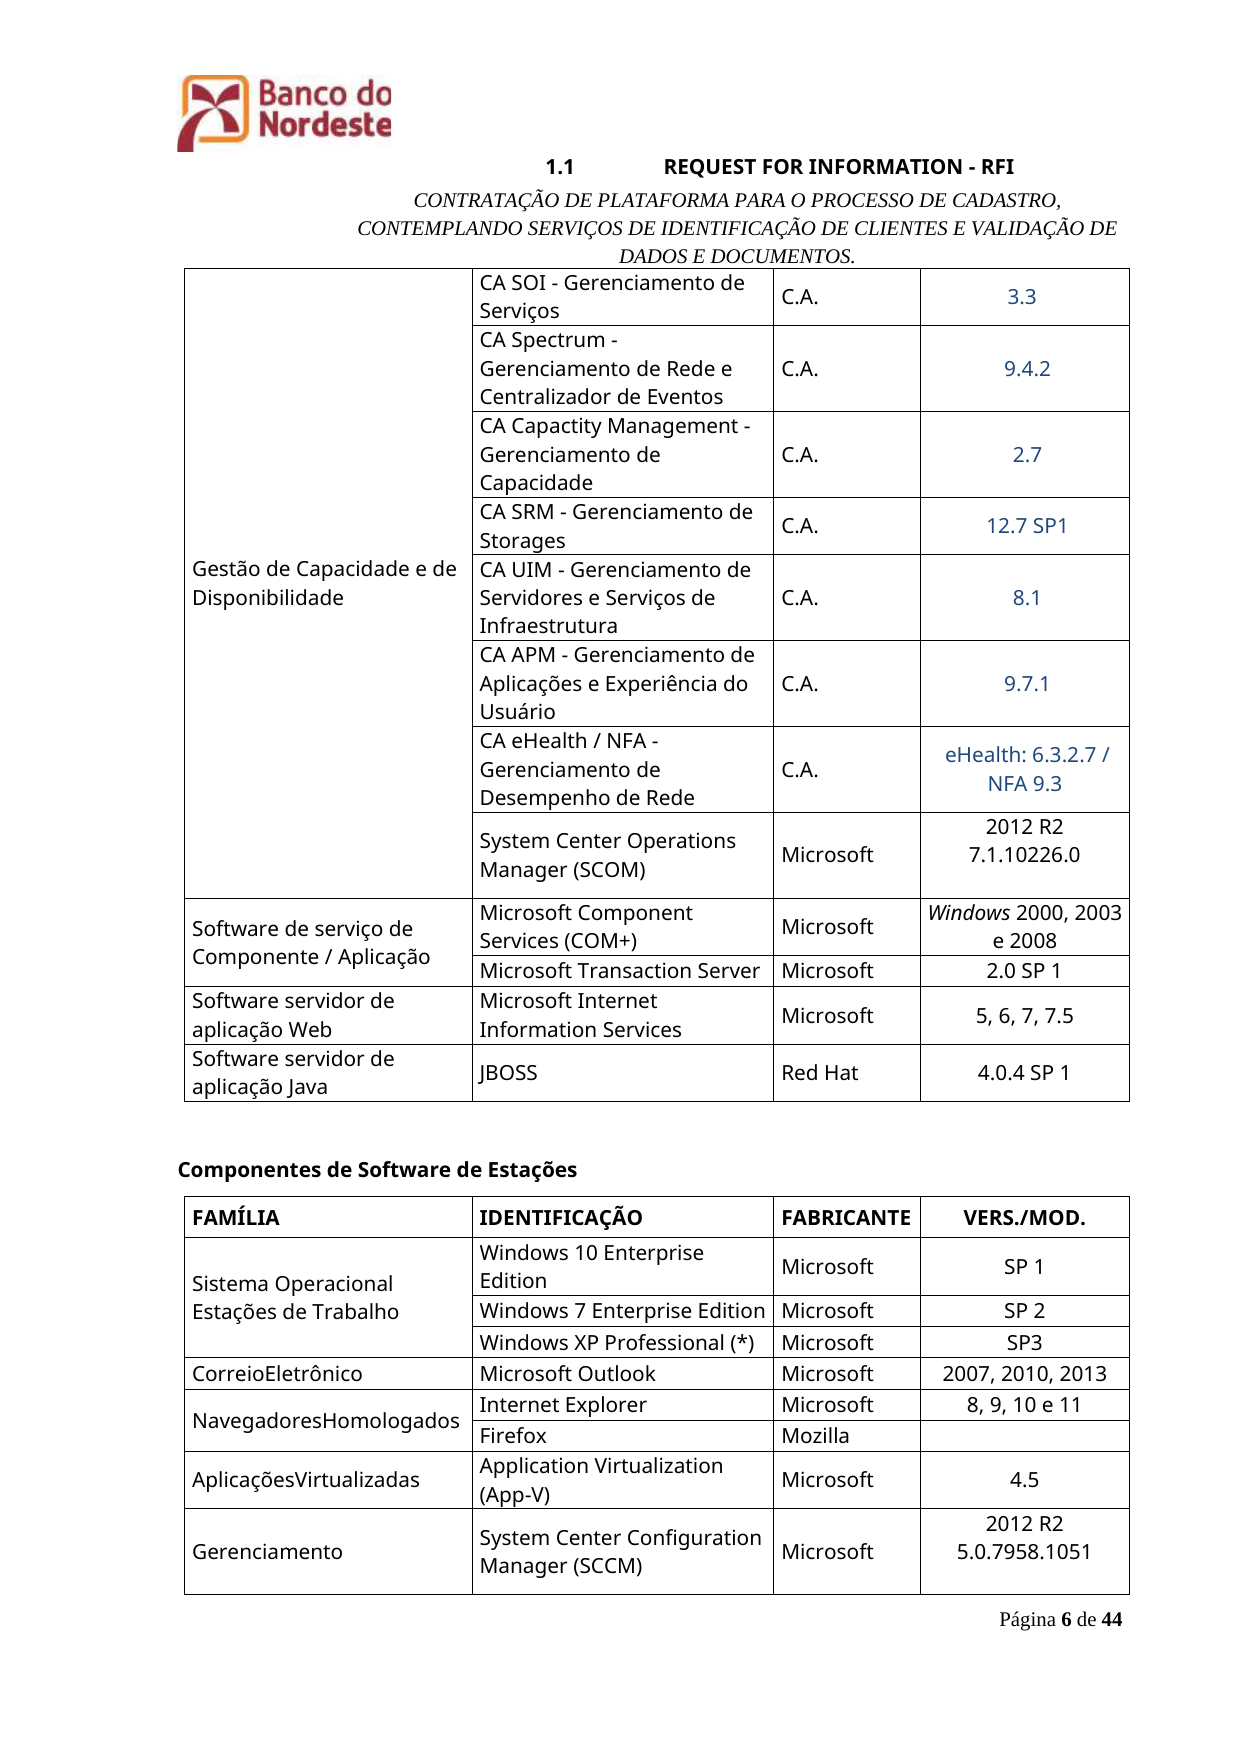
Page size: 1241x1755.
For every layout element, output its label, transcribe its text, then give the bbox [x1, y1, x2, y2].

table_cell Microsoft [774, 1238, 920, 1295]
table_cell 2007, 2010, 2013 [921, 1358, 1129, 1388]
table_cell Sistema Operacional Estações de Trabalho [185, 1238, 472, 1357]
table_cell 3.3 [921, 269, 1129, 325]
table_cell Microsoft [774, 813, 920, 897]
table_header IDENTIFICAÇÃO [473, 1197, 773, 1237]
table_cell [921, 1421, 1129, 1451]
table_cell Windows 7 Enterprise Edition [473, 1296, 773, 1326]
table_cell CA SRM - Gerenciamento de Storages [473, 498, 773, 554]
table_cell Windows XP Professional (*) [473, 1327, 773, 1357]
table_header FABRICANTE [774, 1197, 920, 1237]
table_cell Firefox [473, 1421, 773, 1451]
table_cell eHealth: 6.3.2.7 / NFA 9.3 [921, 727, 1129, 812]
table_cell CA SOI - Gerenciamento de Serviços [473, 269, 773, 325]
table_cell Software de serviço de Componente / Aplicação [185, 899, 472, 986]
table_cell CA Capactity Management - Gerenciamento de Capacidade [473, 412, 773, 497]
table_cell C.A. [774, 412, 920, 497]
table_cell Application Virtualization (App-V) [473, 1452, 773, 1508]
table_cell Microsoft [774, 1296, 920, 1326]
table_cell C.A. [774, 641, 920, 726]
table_cell 2.7 [921, 412, 1129, 497]
table_cell Microsoft Outlook [473, 1358, 773, 1388]
table_cell Red Hat [774, 1045, 920, 1101]
table_cell Microsoft [774, 956, 920, 986]
table_cell SP 1 [921, 1238, 1129, 1295]
table_cell 8.1 [921, 555, 1129, 640]
table_cell 2012 R2 5.0.7958.1051 [921, 1509, 1129, 1594]
table_header VERS./MOD. [921, 1197, 1129, 1237]
table_cell C.A. [774, 555, 920, 640]
table_cell 9.7.1 [921, 641, 1129, 726]
table_cell Internet Explorer [473, 1390, 773, 1420]
table_cell Microsoft Component Services (COM+) [473, 899, 773, 955]
table_cell Microsoft [774, 1452, 920, 1508]
table_cell 2012 R2 7.1.10226.0 [921, 813, 1129, 897]
table_cell 9.4.2 [921, 326, 1129, 411]
table_cell CA UIM - Gerenciamento de Servidores e Serviços de Infraestrutura [473, 555, 773, 640]
table_cell Microsoft Transaction Server [473, 956, 773, 986]
table_cell Microsoft [774, 1358, 920, 1388]
table_cell C.A. [774, 727, 920, 812]
table_cell 4.5 [921, 1452, 1129, 1508]
table_cell CA APM - Gerenciamento de Aplicações e Experiência do Usuário [473, 641, 773, 726]
table_cell SP 2 [921, 1296, 1129, 1326]
table_cell NavegadoresHomologados [185, 1390, 472, 1451]
table_cell Microsoft [774, 899, 920, 955]
table_cell Software servidor de aplicação Java [185, 1045, 472, 1101]
table_cell Microsoft [774, 1509, 920, 1594]
table_cell C.A. [774, 326, 920, 411]
table_cell 4.0.4 SP 1 [921, 1045, 1129, 1101]
table_cell Gerenciamento [185, 1509, 472, 1594]
table_cell JBOSS [473, 1045, 773, 1101]
table_cell SP3 [921, 1327, 1129, 1357]
table_cell Windows 2000, 2003 e 2008 [921, 899, 1129, 955]
table_cell Microsoft Internet Information Services [473, 987, 773, 1043]
table_cell 2.0 SP 1 [921, 956, 1129, 986]
subtitle Componentes de Software de Estações [177, 1155, 1122, 1183]
table_cell Mozilla [774, 1421, 920, 1451]
table_cell CA eHealth / NFA - Gerenciamento de Desempenho de Rede [473, 727, 773, 812]
table_cell Microsoft [774, 1390, 920, 1420]
table_cell System Center Configuration Manager (SCCM) [473, 1509, 773, 1594]
table_cell Microsoft [774, 987, 920, 1043]
table_cell CorreioEletrônico [185, 1358, 472, 1388]
table_cell Software servidor de aplicação Web [185, 987, 472, 1043]
table_cell System Center Operations Manager (SCOM) [473, 813, 773, 897]
table_cell Gestão de Capacidade e de Disponibilidade [185, 269, 472, 897]
table_cell C.A. [774, 498, 920, 554]
table_cell Windows 10 Enterprise Edition [473, 1238, 773, 1295]
table_cell C.A. [774, 269, 920, 325]
table_cell 12.7 SP1 [921, 498, 1129, 554]
table_cell Microsoft [774, 1327, 920, 1357]
table_cell 8, 9, 10 e 11 [921, 1390, 1129, 1420]
table_header FAMÍLIA [185, 1197, 472, 1237]
table_cell CA Spectrum - Gerenciamento de Rede e Centralizador de Eventos [473, 326, 773, 411]
table_cell AplicaçõesVirtualizadas [185, 1452, 472, 1508]
table_cell 5, 6, 7, 7.5 [921, 987, 1129, 1043]
